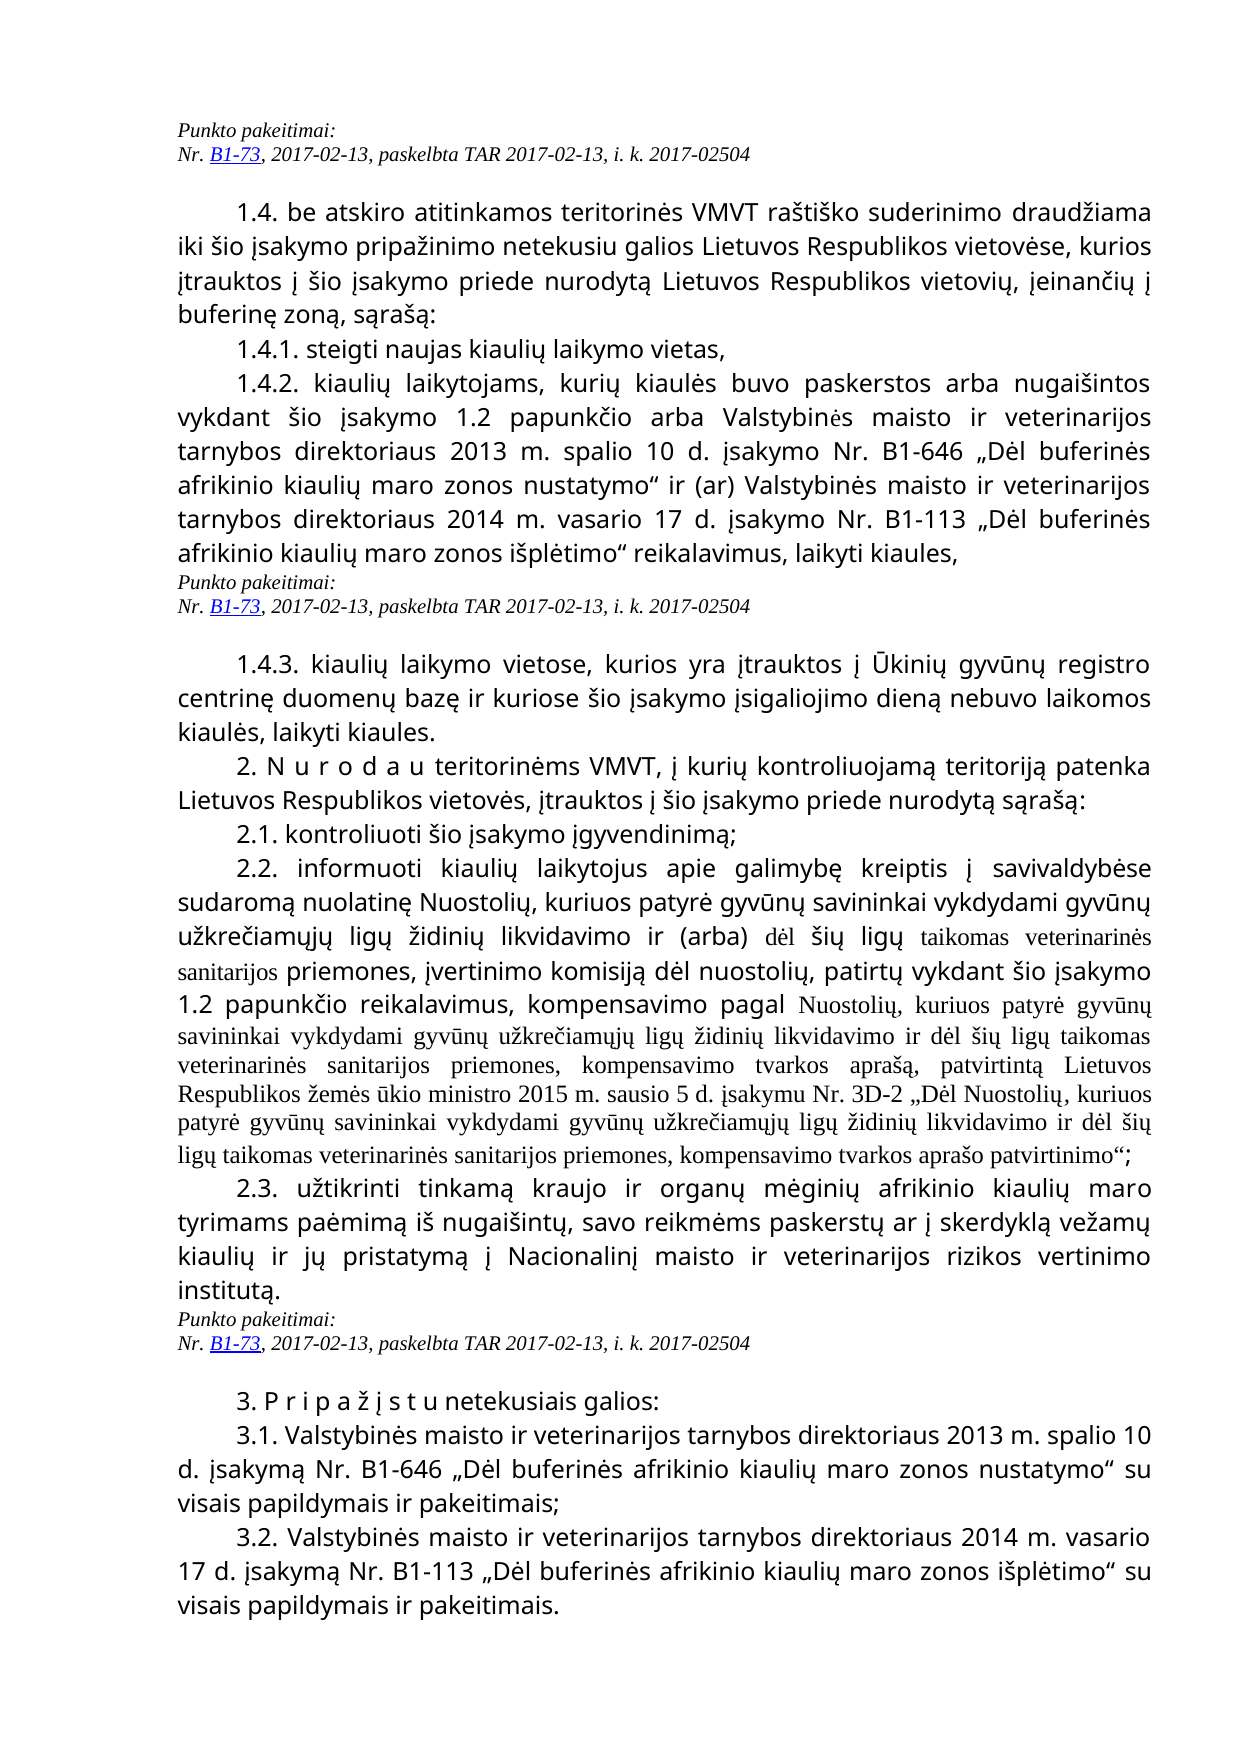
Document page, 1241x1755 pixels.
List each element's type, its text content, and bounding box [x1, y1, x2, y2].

text 1.4. be atskiro atitinkamos teritorinės VMVT raštiško suderinimo draudžiama iki šio įsakymo pripažinimo netekusiu galios Lietuvos Respublikos vietovėse, kurios įtrauktos į šio įsakymo priede nurodytą Lietuvos Respublikos vietovių, įeinančių į buferinę zoną, sąrašą: [177, 195, 1152, 331]
text Punkto pakeitimai: [177, 570, 1152, 594]
text Nr. B1-73, 2017-02-13, paskelbta TAR 2017-02-13, i. k. 2017-02504 [177, 594, 1152, 618]
text 3. P r i p a ž į s t u netekusiais galios: [177, 1383, 1152, 1417]
text 2.2. informuoti kiaulių laikytojus apie galimybę kreiptis į savivaldybėse sudaromą nuolatinę Nuostolių, kuriuos patyrė gyvūnų savininkai vykdydami gyvūnų užkrečiamųjų ligų židinių likvidavimo ir (arba) dėl šių ligų taikomas veterinarinės sanitarijos priemones, įvertinimo komisiją dėl nuostolių, patirtų vykdant šio įsakymo 1.2 papunkčio reikalavimus, kompensavimo pagal Nuostolių, kuriuos patyrė gyvūnų savininkai vykdydami gyvūnų užkrečiamųjų ligų židinių likvidavimo ir dėl šių ligų taikomas veterinarinės sanitarijos priemones, kompensavimo tvarkos aprašą, patvirtintą Lietuvos Respublikos žemės ūkio ministro 2015 m. sausio 5 d. įsakymu Nr. 3D-2 „Dėl Nuostolių, kuriuos patyrė gyvūnų savininkai vykdydami gyvūnų užkrečiamųjų ligų židinių likvidavimo ir dėl šių ligų taikomas veterinarinės sanitarijos priemones, kompensavimo tvarkos aprašo patvirtinimo“; [177, 851, 1152, 1170]
text 3.2. Valstybinės maisto ir veterinarijos tarnybos direktoriaus 2014 m. vasario 17 d. įsakymą Nr. B1-113 „Dėl buferinės afrikinio kiaulių maro zonos išplėtimo“ su visais papildymais ir pakeitimais. [177, 1520, 1152, 1622]
text 2. N u r o d a u teritorinėms VMVT, į kurių kontroliuojamą teritoriją patenka Lietuvos Respublikos vietovės, įtrauktos į šio įsakymo priede nurodytą sąrašą: [177, 749, 1152, 817]
text Punkto pakeitimai: [177, 1307, 1152, 1331]
text 1.4.1. steigti naujas kiaulių laikymo vietas, [177, 331, 1152, 365]
text 2.1. kontroliuoti šio įsakymo įgyvendinimą; [177, 817, 1152, 851]
text 1.4.3. kiaulių laikymo vietose, kurios yra įtrauktos į Ūkinių gyvūnų registro centrinę duomenų bazę ir kuriose šio įsakymo įsigaliojimo dieną nebuvo laikomos kiaulės, laikyti kiaules. [177, 647, 1152, 749]
text 3.1. Valstybinės maisto ir veterinarijos tarnybos direktoriaus 2013 m. spalio 10 d. įsakymą Nr. B1-646 „Dėl buferinės afrikinio kiaulių maro zonos nustatymo“ su visais papildymais ir pakeitimais; [177, 1417, 1152, 1520]
text 1.4.2. kiaulių laikytojams, kurių kiaulės buvo paskerstos arba nugaišintos vykdant šio įsakymo 1.2 papunkčio arba Valstybinės maisto ir veterinarijos tarnybos direktoriaus 2013 m. spalio 10 d. įsakymo Nr. B1-646 „Dėl buferinės afrikinio kiaulių maro zonos nustatymo“ ir (ar) Valstybinės maisto ir veterinarijos tarnybos direktoriaus 2014 m. vasario 17 d. įsakymo Nr. B1-113 „Dėl buferinės afrikinio kiaulių maro zonos išplėtimo“ reikalavimus, laikyti kiaules, [177, 365, 1152, 570]
text Nr. B1-73, 2017-02-13, paskelbta TAR 2017-02-13, i. k. 2017-02504 [177, 1331, 1152, 1355]
text Punkto pakeitimai: [177, 118, 1152, 142]
text 2.3. užtikrinti tinkamą kraujo ir organų mėginių afrikinio kiaulių maro tyrimams paėmimą iš nugaišintų, savo reikmėms paskerstų ar į skerdyklą vežamų kiaulių ir jų pristatymą į Nacionalinį maisto ir veterinarijos rizikos vertinimo institutą. [177, 1170, 1152, 1307]
text Nr. B1-73, 2017-02-13, paskelbta TAR 2017-02-13, i. k. 2017-02504 [177, 142, 1152, 166]
